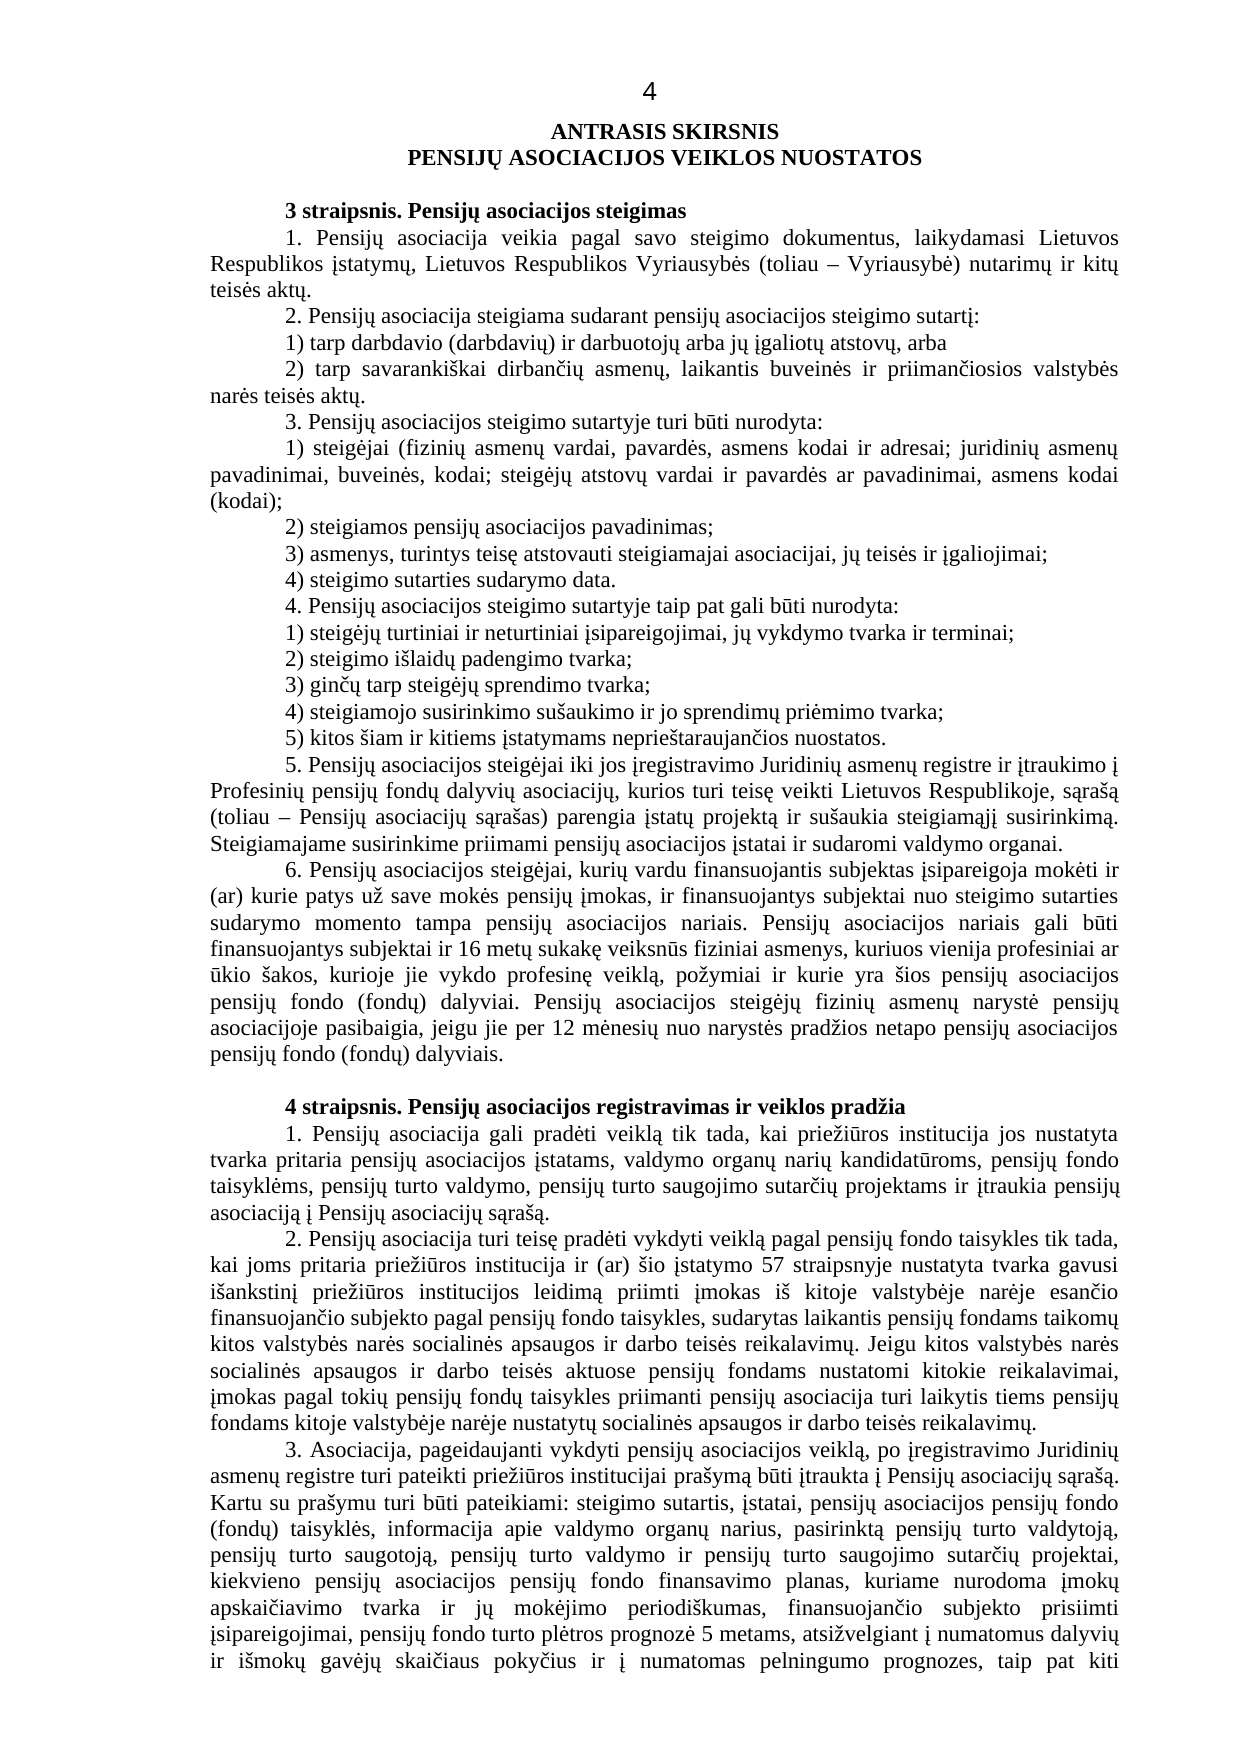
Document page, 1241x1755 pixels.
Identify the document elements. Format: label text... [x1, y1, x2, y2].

text 3) asmenys, turintys teisę atstovauti steigiamajai asociacijai, jų teisės ir įgaliojimai; [210, 540, 1120, 566]
text 5) kitos šiam ir kitiems įstatymams neprieštaraujančios nuostatos. [210, 724, 1120, 751]
text 2. Pensijų asociacija turi teisę pradėti vykdyti veiklą pagal pensijų fondo taisykles tik tada, kai joms pritaria priežiūros institucija ir (ar) šio įstatymo 57 straipsnyje nustatyta tvarka gavusi išankstinį priežiūros institucijos leidimą priimti įmokas iš kitoje valstybėje narėje esančio finansuojančio subjekto pagal pensijų fondo taisykles, sudarytas laikantis pensijų fondams taikomų kitos valstybės narės socialinės apsaugos ir darbo teisės reikalavimų. Jeigu kitos valstybės narės socialinės apsaugos ir darbo teisės aktuose pensijų fondams nustatomi kitokie reikalavimai, įmokas pagal tokių pensijų fondų taisykles priimanti pensijų asociacija turi laikytis tiems pensijų fondams kitoje valstybėje narėje nustatytų socialinės apsaugos ir darbo teisės reikalavimų. [210, 1225, 1120, 1436]
text 2) tarp savarankiškai dirbančių asmenų, laikantis buveinės ir priimančiosios valstybės narės teisės aktų. [210, 355, 1120, 408]
text 1) steigėjai (fizinių asmenų vardai, pavardės, asmens kodai ir adresai; juridinių asmenų pavadinimai, buveinės, kodai; steigėjų atstovų vardai ir pavardės ar pavadinimai, asmens kodai (kodai); [210, 434, 1120, 513]
text 1. Pensijų asociacija veikia pagal savo steigimo dokumentus, laikydamasi Lietuvos Respublikos įstatymų, Lietuvos Respublikos Vyriausybės (toliau – Vyriausybė) nutarimų ir kitų teisės aktų. [210, 223, 1120, 303]
text 4) steigiamojo susirinkimo sušaukimo ir jo sprendimų priėmimo tvarka; [210, 698, 1120, 724]
text 3. Pensijų asociacijos steigimo sutartyje turi būti nurodyta: [210, 408, 1120, 434]
text 2) steigiamos pensijų asociacijos pavadinimas; [210, 513, 1120, 540]
text 3) ginčų tarp steigėjų sprendimo tvarka; [210, 672, 1120, 698]
text 4 straipsnis. Pensijų asociacijos registravimas ir veiklos pradžia [210, 1093, 1120, 1119]
text 1) tarp darbdavio (darbdavių) ir darbuotojų arba jų įgaliotų atstovų, arba [210, 329, 1120, 355]
text 1. Pensijų asociacija gali pradėti veiklą tik tada, kai priežiūros institucija jos nustatyta tvarka pritaria pensijų asociacijos įstatams, valdymo organų narių kandidatūroms, pensijų fondo taisyklėms, pensijų turto valdymo, pensijų turto saugojimo sutarčių projektams ir įtraukia pensijų asociaciją į Pensijų asociacijų sąrašą. [210, 1119, 1120, 1225]
text 3 straipsnis. Pensijų asociacijos steigimas [210, 197, 1120, 223]
text ANTRASIS SKIRSNIS [210, 118, 1120, 144]
text 4) steigimo sutarties sudarymo data. [210, 566, 1120, 592]
text 1) steigėjų turtiniai ir neturtiniai įsipareigojimai, jų vykdymo tvarka ir terminai; [210, 619, 1120, 645]
text 6. Pensijų asociacijos steigėjai, kurių vardu finansuojantis subjektas įsipareigoja mokėti ir (ar) kurie patys už save mokės pensijų įmokas, ir finansuojantys subjektai nuo steigimo sutarties sudarymo momento tampa pensijų asociacijos nariais. Pensijų asociacijos nariais gali būti finansuojantys subjektai ir 16 metų sukakę veiksnūs fiziniai asmenys, kuriuos vienija profesiniai ar ūkio šakos, kurioje jie vykdo profesinę veiklą, požymiai ir kurie yra šios pensijų asociacijos pensijų fondo (fondų) dalyviai. Pensijų asociacijos steigėjų fizinių asmenų narystė pensijų asociacijoje pasibaigia, jeigu jie per 12 mėnesių nuo narystės pradžios netapo pensijų asociacijos pensijų fondo (fondų) dalyviais. [210, 856, 1120, 1067]
text 2. Pensijų asociacija steigiama sudarant pensijų asociacijos steigimo sutartį: [210, 303, 1120, 329]
text 3. Asociacija, pageidaujanti vykdyti pensijų asociacijos veiklą, po įregistravimo Juridinių asmenų registre turi pateikti priežiūros institucijai prašymą būti įtraukta į Pensijų asociacijų sąrašą. Kartu su prašymu turi būti pateikiami: steigimo sutartis, įstatai, pensijų asociacijos pensijų fondo (fondų) taisyklės, informacija apie valdymo organų narius, pasirinktą pensijų turto valdytoją, pensijų turto saugotoją, pensijų turto valdymo ir pensijų turto saugojimo sutarčių projektai, kiekvieno pensijų asociacijos pensijų fondo finansavimo planas, kuriame nurodoma įmokų apskaičiavimo tvarka ir jų mokėjimo periodiškumas, finansuojančio subjekto prisiimti įsipareigojimai, pensijų fondo turto plėtros prognozė 5 metams, atsižvelgiant į numatomus dalyvių ir išmokų gavėjų skaičiaus pokyčius ir į numatomas pelningumo prognozes, taip pat kiti [210, 1436, 1120, 1673]
text 2) steigimo išlaidų padengimo tvarka; [210, 645, 1120, 672]
text 5. Pensijų asociacijos steigėjai iki jos įregistravimo Juridinių asmenų registre ir įtraukimo į Profesinių pensijų fondų dalyvių asociacijų, kurios turi teisę veikti Lietuvos Respublikoje, sąrašą (toliau – Pensijų asociacijų sąrašas) parengia įstatų projektą ir sušaukia steigiamąjį susirinkimą. Steigiamajame susirinkime priimami pensijų asociacijos įstatai ir sudaromi valdymo organai. [210, 751, 1120, 856]
text PENSIJŲ ASOCIACIJOS VEIKLOS NUOSTATOS [210, 144, 1120, 171]
text 4. Pensijų asociacijos steigimo sutartyje taip pat gali būti nurodyta: [210, 592, 1120, 619]
